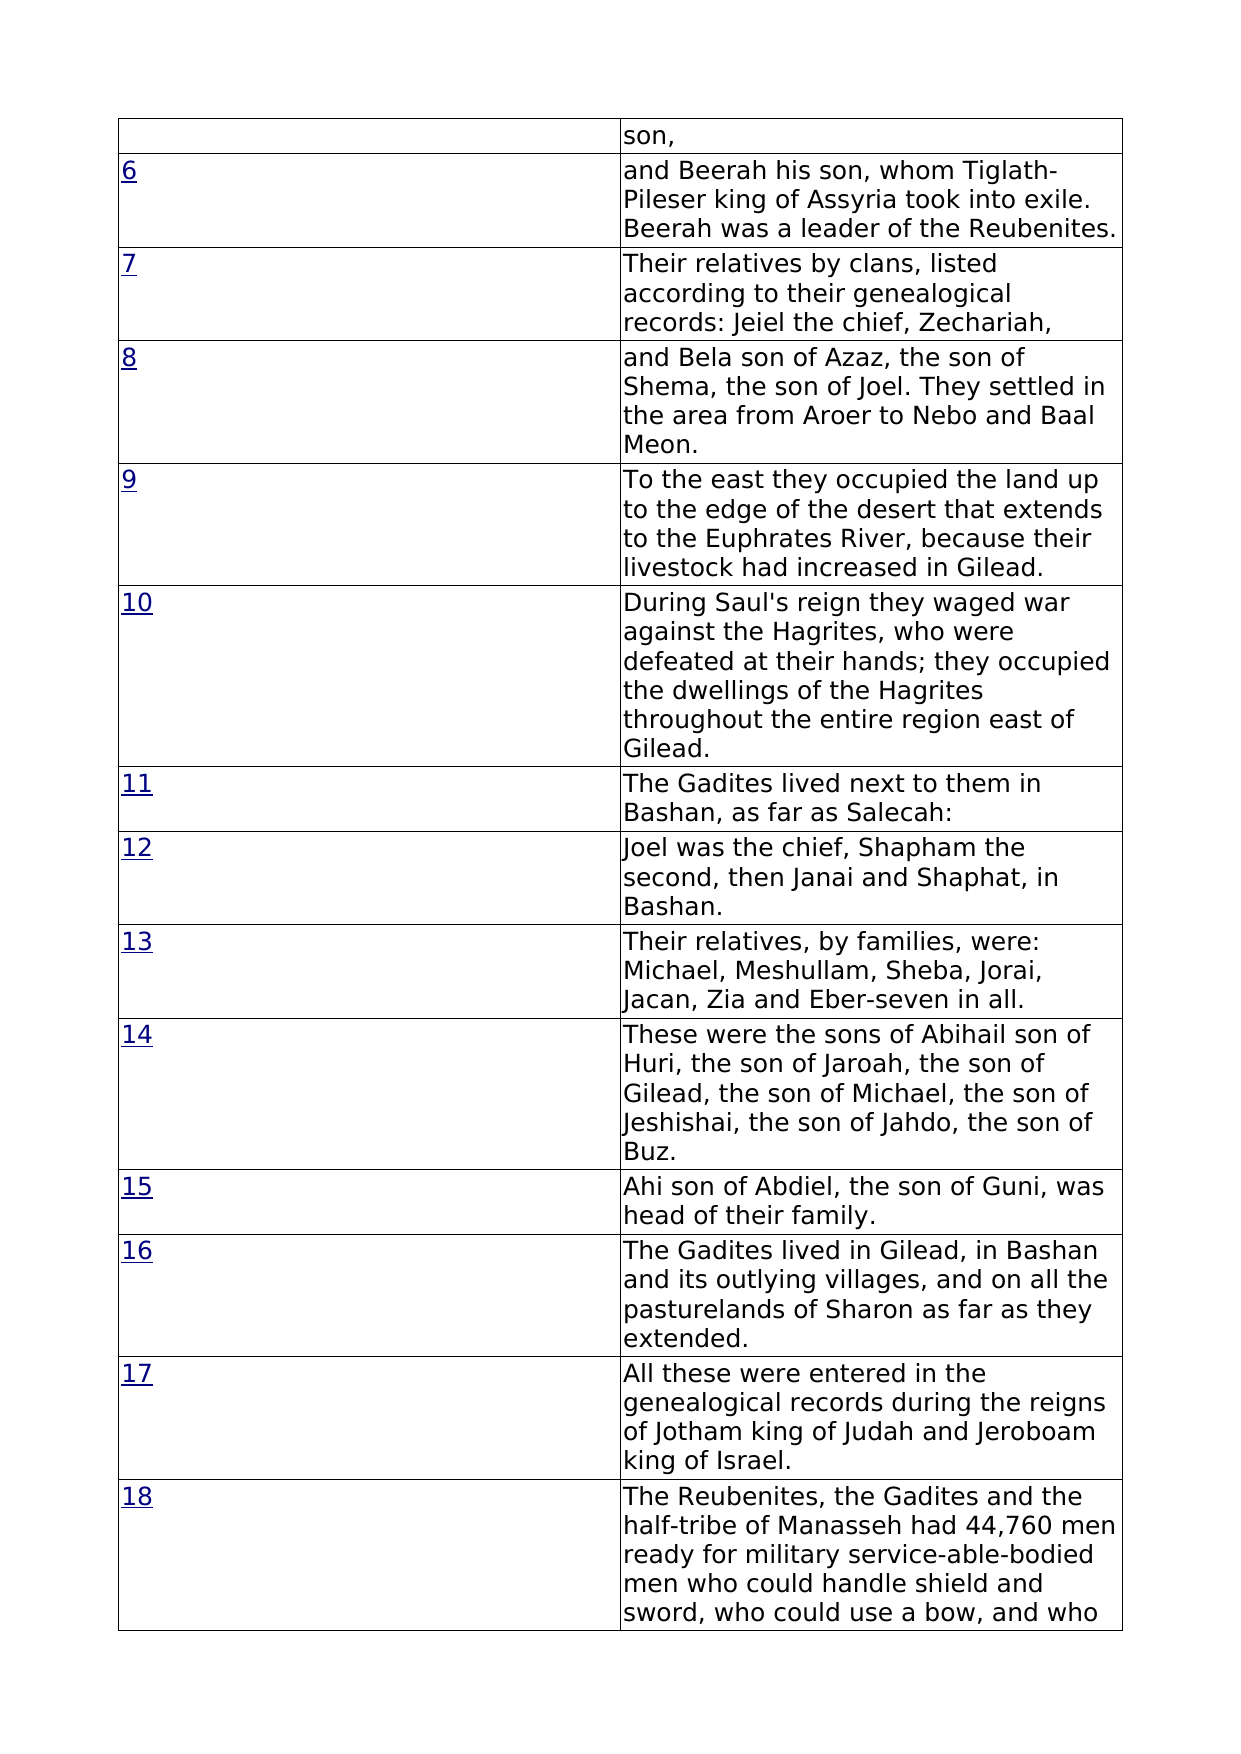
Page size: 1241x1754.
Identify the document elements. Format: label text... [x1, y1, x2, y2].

table_cell and Bela son of Azaz, the son of Shema, the son of Joel. They settled in the area from Aroer to Nebo and Baal Meon. [621, 341, 1122, 463]
table_cell 14 [119, 1019, 620, 1169]
table_cell 16 [119, 1235, 620, 1356]
table_cell 18 [119, 1480, 620, 1630]
table_cell 12 [119, 832, 620, 924]
table_cell [119, 119, 620, 153]
table_cell All these were entered in the genealogical records during the reigns of Jotham king of Judah and Jeroboam king of Israel. [621, 1357, 1122, 1479]
table_cell 8 [119, 341, 620, 463]
table_cell The Reubenites, the Gadites and the half-tribe of Manasseh had 44,760 men ready for military service-able-bodied men who could handle shield and sword, who could use a bow, and who [621, 1480, 1122, 1630]
table_cell Joel was the chief, Shapham the second, then Janai and Shaphat, in Bashan. [621, 832, 1122, 924]
table_cell Ahi son of Abdiel, the son of Guni, was head of their family. [621, 1170, 1122, 1233]
table_cell son, [621, 119, 1122, 153]
table_cell 7 [119, 248, 620, 340]
table_cell 9 [119, 464, 620, 585]
table_cell Their relatives by clans, listed according to their genealogical records: Jeiel the chief, Zechariah, [621, 248, 1122, 340]
table_cell Their relatives, by families, were: Michael, Meshullam, Sheba, Jorai, Jacan, Zia and Eber-seven in all. [621, 925, 1122, 1017]
table_cell The Gadites lived next to them in Bashan, as far as Salecah: [621, 767, 1122, 831]
table_cell The Gadites lived in Gilead, in Bashan and its outlying villages, and on all the pasturelands of Sharon as far as they extended. [621, 1235, 1122, 1356]
table_cell 11 [119, 767, 620, 831]
table_cell 6 [119, 154, 620, 247]
table_cell and Beerah his son, whom Tiglath-Pileser king of Assyria took into exile. Beerah was a leader of the Reubenites. [621, 154, 1122, 247]
table_cell 10 [119, 586, 620, 766]
table_cell 17 [119, 1357, 620, 1479]
table_cell 13 [119, 925, 620, 1017]
table_cell These were the sons of Abihail son of Huri, the son of Jaroah, the son of Gilead, the son of Michael, the son of Jeshishai, the son of Jahdo, the son of Buz. [621, 1019, 1122, 1169]
table_cell To the east they occupied the land up to the edge of the desert that extends to the Euphrates River, because their livestock had increased in Gilead. [621, 464, 1122, 585]
table_cell During Saul's reign they waged war against the Hagrites, who were defeated at their hands; they occupied the dwellings of the Hagrites throughout the entire region east of Gilead. [621, 586, 1122, 766]
table_cell 15 [119, 1170, 620, 1233]
